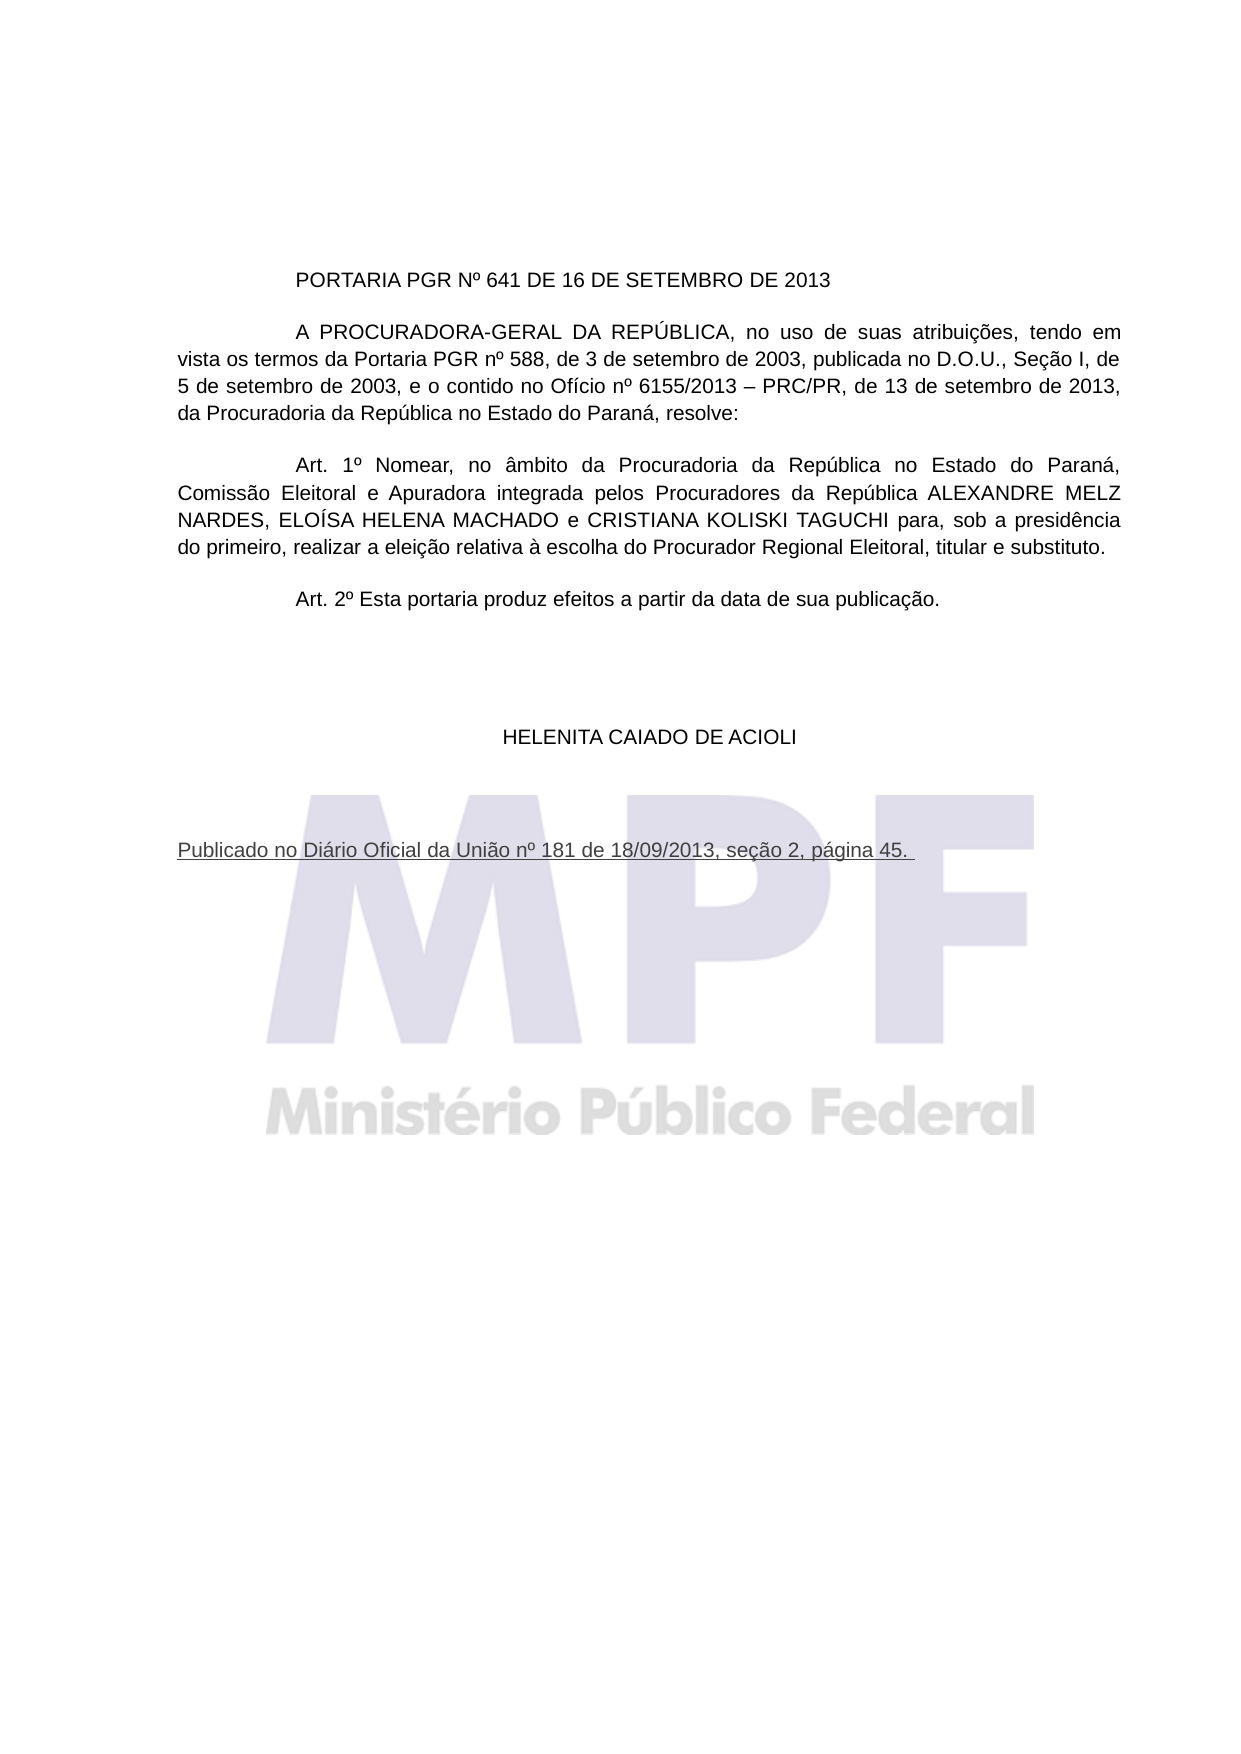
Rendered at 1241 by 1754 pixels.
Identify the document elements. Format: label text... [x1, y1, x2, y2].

picture [266, 795, 1034, 838]
text Art. 1º Nomear, no âmbito da Procuradoria da República no Estado do Paraná, Comissão Eleitoral e Apuradora integrada pelos Procuradores da República ALEXANDRE MELZ NARDES, ELOÍSA HELENA MACHADO e CRISTIANA KOLISKI TAGUCHI para, sob a presidência do primeiro, realizar a eleição relativa à escolha do Procurador Regional Eleitoral, titular e substituto. [177, 451, 1122, 559]
text HELENITA CAIADO DE ACIOLI [177, 725, 1122, 749]
text A PROCURADORA-GERAL DA REPÚBLICA, no uso de suas atribuições, tendo em vista os termos da Portaria PGR nº 588, de 3 de setembro de 2003, publicada no D.O.U., Seção I, de 5 de setembro de 2003, e o contido no Ofício nº 6155/2013 – PRC/PR, de 13 de setembro de 2013, da Procuradoria da República no Estado do Paraná, resolve: [177, 318, 1122, 426]
text Publicado no Diário Oficial da União nº 181 de 18/09/2013, seção 2, página 45. [177, 838, 1122, 862]
picture [266, 862, 1034, 1136]
text Art. 2º Esta portaria produz efeitos a partir da data de sua publicação. [177, 584, 1122, 612]
text PORTARIA PGR Nº 641 DE 16 DE SETEMBRO DE 2013 [177, 266, 1122, 293]
